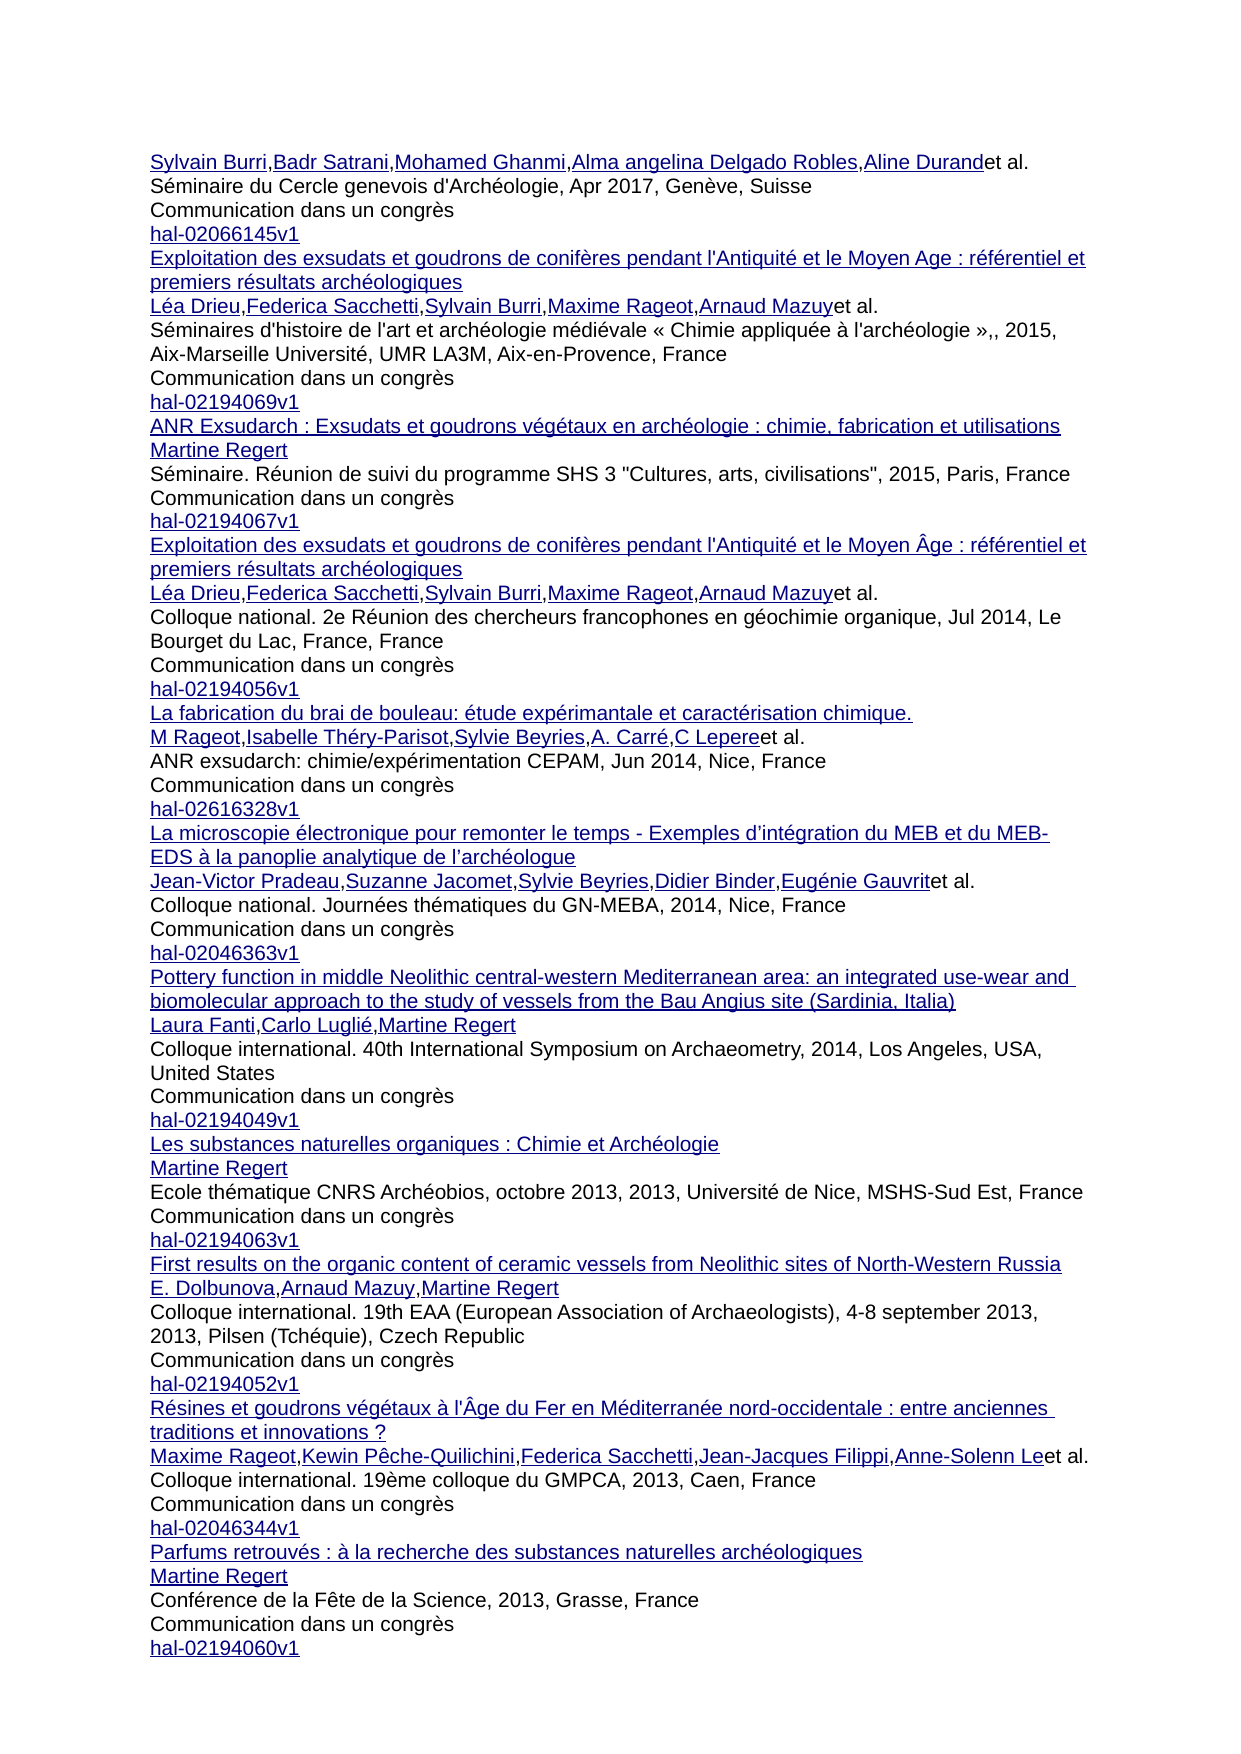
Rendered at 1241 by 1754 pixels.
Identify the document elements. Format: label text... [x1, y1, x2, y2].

table_cell Résines et goudrons végétaux à l'Âge du Fer en Méditerranée nord-occidentale : entre anciennes traditions et innovations ? Maxime Rageot,Kewin Pêche-Quilichini,Federica Sacchetti,Jean-Jacques Filippi,Anne-Solenn Leet al. Colloque international. 19ème colloque du GMPCA, 2013, Caen, France Communication dans un congrès hal-02046344v1 [150, 1396, 1090, 1539]
table_cell Exploitation des exsudats et goudrons de conifères pendant l'Antiquité et le Moyen Âge : référentiel et premiers résultats archéologiques Léa Drieu,Federica Sacchetti,Sylvain Burri,Maxime Rageot,Arnaud Mazuyet al. Colloque national. 2e Réunion des chercheurs francophones en géochimie organique, Jul 2014, Le Bourget du Lac, France, France Communication dans un congrès hal-02194056v1 [150, 533, 1090, 701]
table_cell Les substances naturelles organiques : Chimie et Archéologie Martine Regert Ecole thématique CNRS Archéobios, octobre 2013, 2013, Université de Nice, MSHS-Sud Est, France Communication dans un congrès hal-02194063v1 [150, 1132, 1090, 1252]
table_cell Exploitation des exsudats et goudrons de conifères pendant l'Antiquité et le Moyen Age : référentiel et premiers résultats archéologiques Léa Drieu,Federica Sacchetti,Sylvain Burri,Maxime Rageot,Arnaud Mazuyet al. Séminaires d'histoire de l'art et archéologie médiévale « Chimie appliquée à l'archéologie »,, 2015, Aix-Marseille Université, UMR LA3M, Aix-en-Provence, France Communication dans un congrès hal-02194069v1 [150, 246, 1090, 413]
table_cell Parfums retrouvés : à la recherche des substances naturelles archéologiques Martine Regert Conférence de la Fête de la Science, 2013, Grasse, France Communication dans un congrès hal-02194060v1 [150, 1540, 1090, 1659]
table_cell La fabrication du brai de bouleau: étude expérimantale et caractérisation chimique. M Rageot,Isabelle Théry-Parisot,Sylvie Beyries,A. Carré,C Lepereet al. ANR exsudarch: chimie/expérimentation CEPAM, Jun 2014, Nice, France Communication dans un congrès hal-02616328v1 [150, 701, 1090, 821]
table_cell First results on the organic content of ceramic vessels from Neolithic sites of North-Western Russia E. Dolbunova,Arnaud Mazuy,Martine Regert Colloque international. 19th EAA (European Association of Archaeologists), 4-8 september 2013, 2013, Pilsen (Tchéquie), Czech Republic Communication dans un congrès hal-02194052v1 [150, 1252, 1090, 1396]
table_cell ANR Exsudarch : Exsudats et goudrons végétaux en archéologie : chimie, fabrication et utilisations Martine Regert Séminaire. Réunion de suivi du programme SHS 3 "Cultures, arts, civilisations", 2015, Paris, France Communication dans un congrès hal-02194067v1 [150, 414, 1090, 533]
table_cell Pottery function in middle Neolithic central-western Mediterranean area: an integrated use-wear and biomolecular approach to the study of vessels from the Bau Angius site (Sardinia, Italia) Laura Fanti,Carlo Luglié,Martine Regert Colloque international. 40th International Symposium on Archaeometry, 2014, Los Angeles, USA, United States Communication dans un congrès hal-02194049v1 [150, 965, 1090, 1132]
table_cell Sylvain Burri,Badr Satrani,Mohamed Ghanmi,Alma angelina Delgado Robles,Aline Durandet al. Séminaire du Cercle genevois d'Archéologie, Apr 2017, Genève, Suisse Communication dans un congrès hal-02066145v1 [150, 150, 1090, 246]
table_cell La microscopie électronique pour remonter le temps - Exemples d’intégration du MEB et du MEB-EDS à la panoplie analytique de l’archéologue Jean-Victor Pradeau,Suzanne Jacomet,Sylvie Beyries,Didier Binder,Eugénie Gauvritet al. Colloque national. Journées thématiques du GN-MEBA, 2014, Nice, France Communication dans un congrès hal-02046363v1 [150, 821, 1090, 964]
